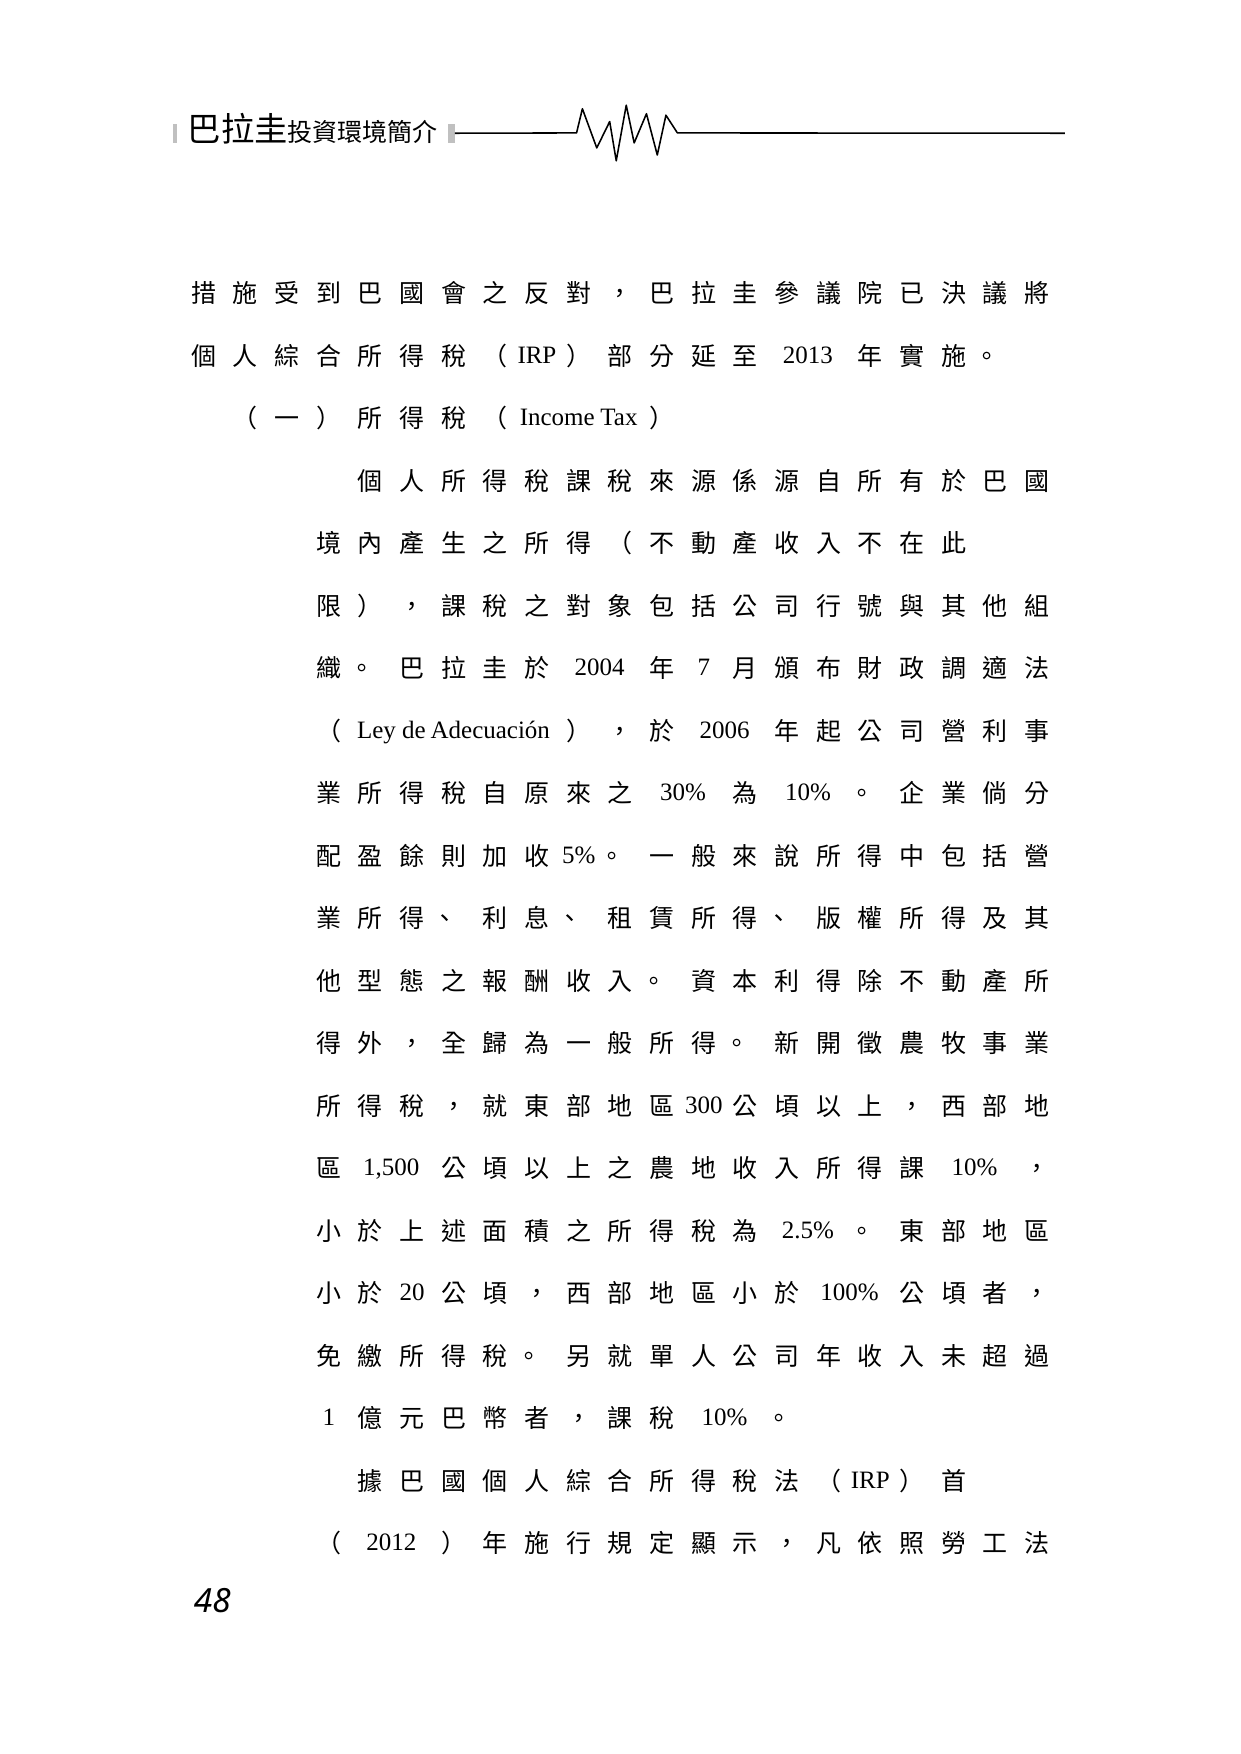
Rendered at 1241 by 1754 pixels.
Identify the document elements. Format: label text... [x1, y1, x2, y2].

text 個人所得稅課稅來源係源自所有於巴國境內產生之所得（不動產收入不在此限），課稅之對象包括公司行號與其他組織。巴拉圭於2004年7月頒布財政調適法（Ley de Adecuación），於2006年起公司營利事業所得稅自原來之30%為10%。企業倘分配盈餘則加收5%。一般來說所得中包括營業所得、利息、租賃所得、版權所得及其他型態之報酬收入。資本利得除不動產所得外，全歸為一般所得。新開徵農牧事業所得稅，就東部地區300公頃以上，西部地區1,500公頃以上之農地收入所得課10%，小於上述面積之所得稅為2.5%。東部地區小於20公頃，西部地區小於100%公頃者，免繳所得稅。另就單人公司年收入未超過1億元巴幣者，課稅10%。 [281, 438, 1058, 1438]
text 據巴國個人綜合所得稅法（IRP）首（2012）年施行規定顯示，凡依照勞工法 [281, 1438, 1058, 1563]
text （一）所得稅（Income Tax） [207, 375, 1058, 438]
text 措施受到巴國會之反對，巴拉圭參議院已決議將個人綜合所得稅（IRP）部分延至2013年實施。 [183, 250, 1058, 375]
